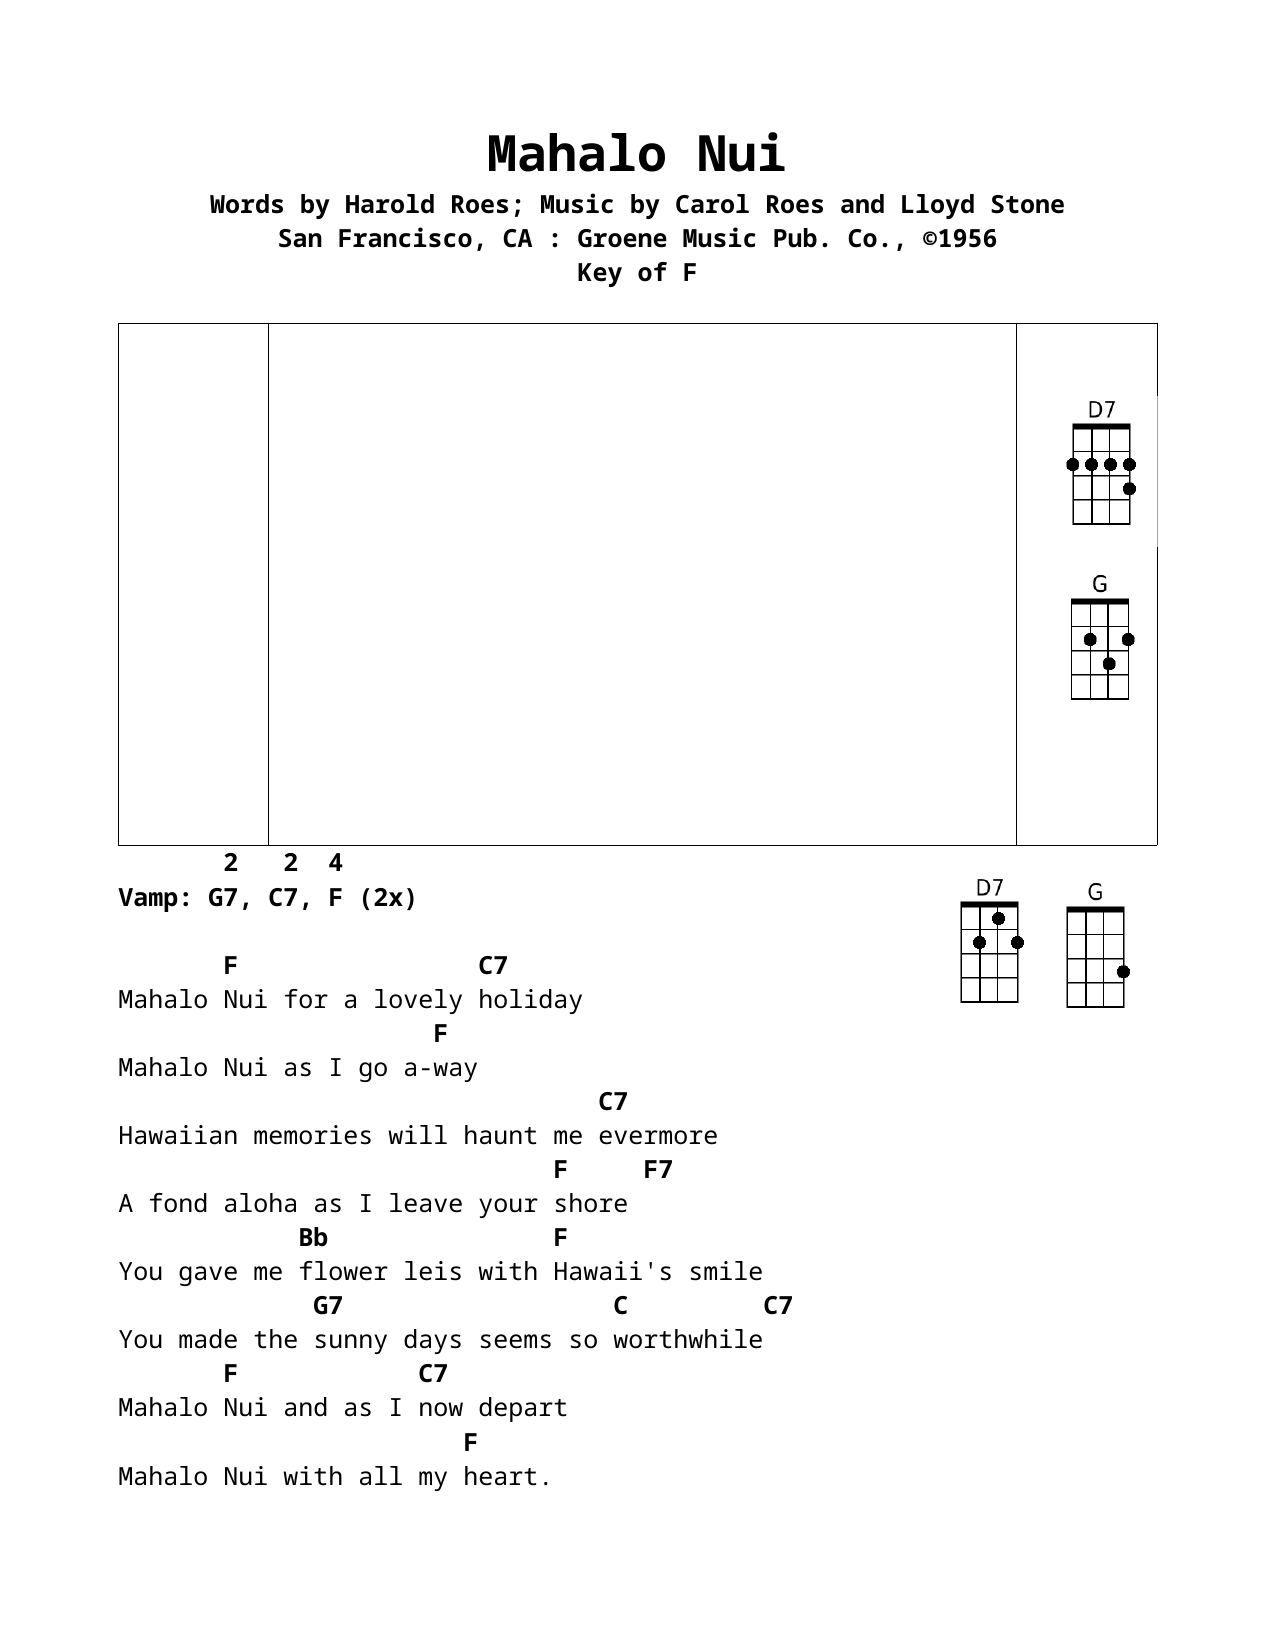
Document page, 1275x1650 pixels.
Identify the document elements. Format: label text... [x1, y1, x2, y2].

text F F7 [118, 1152, 1157, 1186]
text [1152, 947, 1157, 981]
text 2 2 4 [118, 846, 1157, 879]
picture [1043, 571, 1157, 722]
text F C7 [118, 947, 933, 981]
text Mahalo Nui and as I now depart [118, 1390, 1157, 1424]
text G7 C C7 [118, 1288, 1157, 1322]
text Mahalo Nui as I go a-way [118, 1049, 1157, 1083]
text F [118, 1015, 1157, 1049]
text San Francisco, CA : Groene Music Pub. Co., ©1956 [118, 220, 1157, 254]
text Mahalo Nui for a lovely holiday [118, 981, 933, 1015]
table_header [1017, 324, 1157, 845]
picture [933, 875, 1152, 1030]
picture [1045, 396, 1158, 547]
text Bb F [118, 1220, 1157, 1254]
text Hawaiian memories will haunt me evermore [118, 1118, 1157, 1152]
text You made the sunny days seems so worthwhile [118, 1322, 1157, 1356]
table_header [269, 324, 1016, 845]
text Mahalo Nui [118, 118, 1157, 186]
text Words by Harold Roes; Music by Carol Roes and Lloyd Stone [118, 186, 1157, 220]
text F [118, 1424, 1157, 1458]
text C7 [118, 1083, 1157, 1118]
text Key of F [118, 254, 1157, 288]
text Vamp: G7, C7, F (2x) [118, 879, 933, 913]
text Mahalo Nui with all my heart. [118, 1458, 1157, 1492]
text A fond aloha as I leave your shore [118, 1186, 1157, 1220]
text You gave me flower leis with Hawaii's smile [118, 1254, 1157, 1288]
text F C7 [118, 1356, 1157, 1390]
table_header [119, 324, 268, 845]
